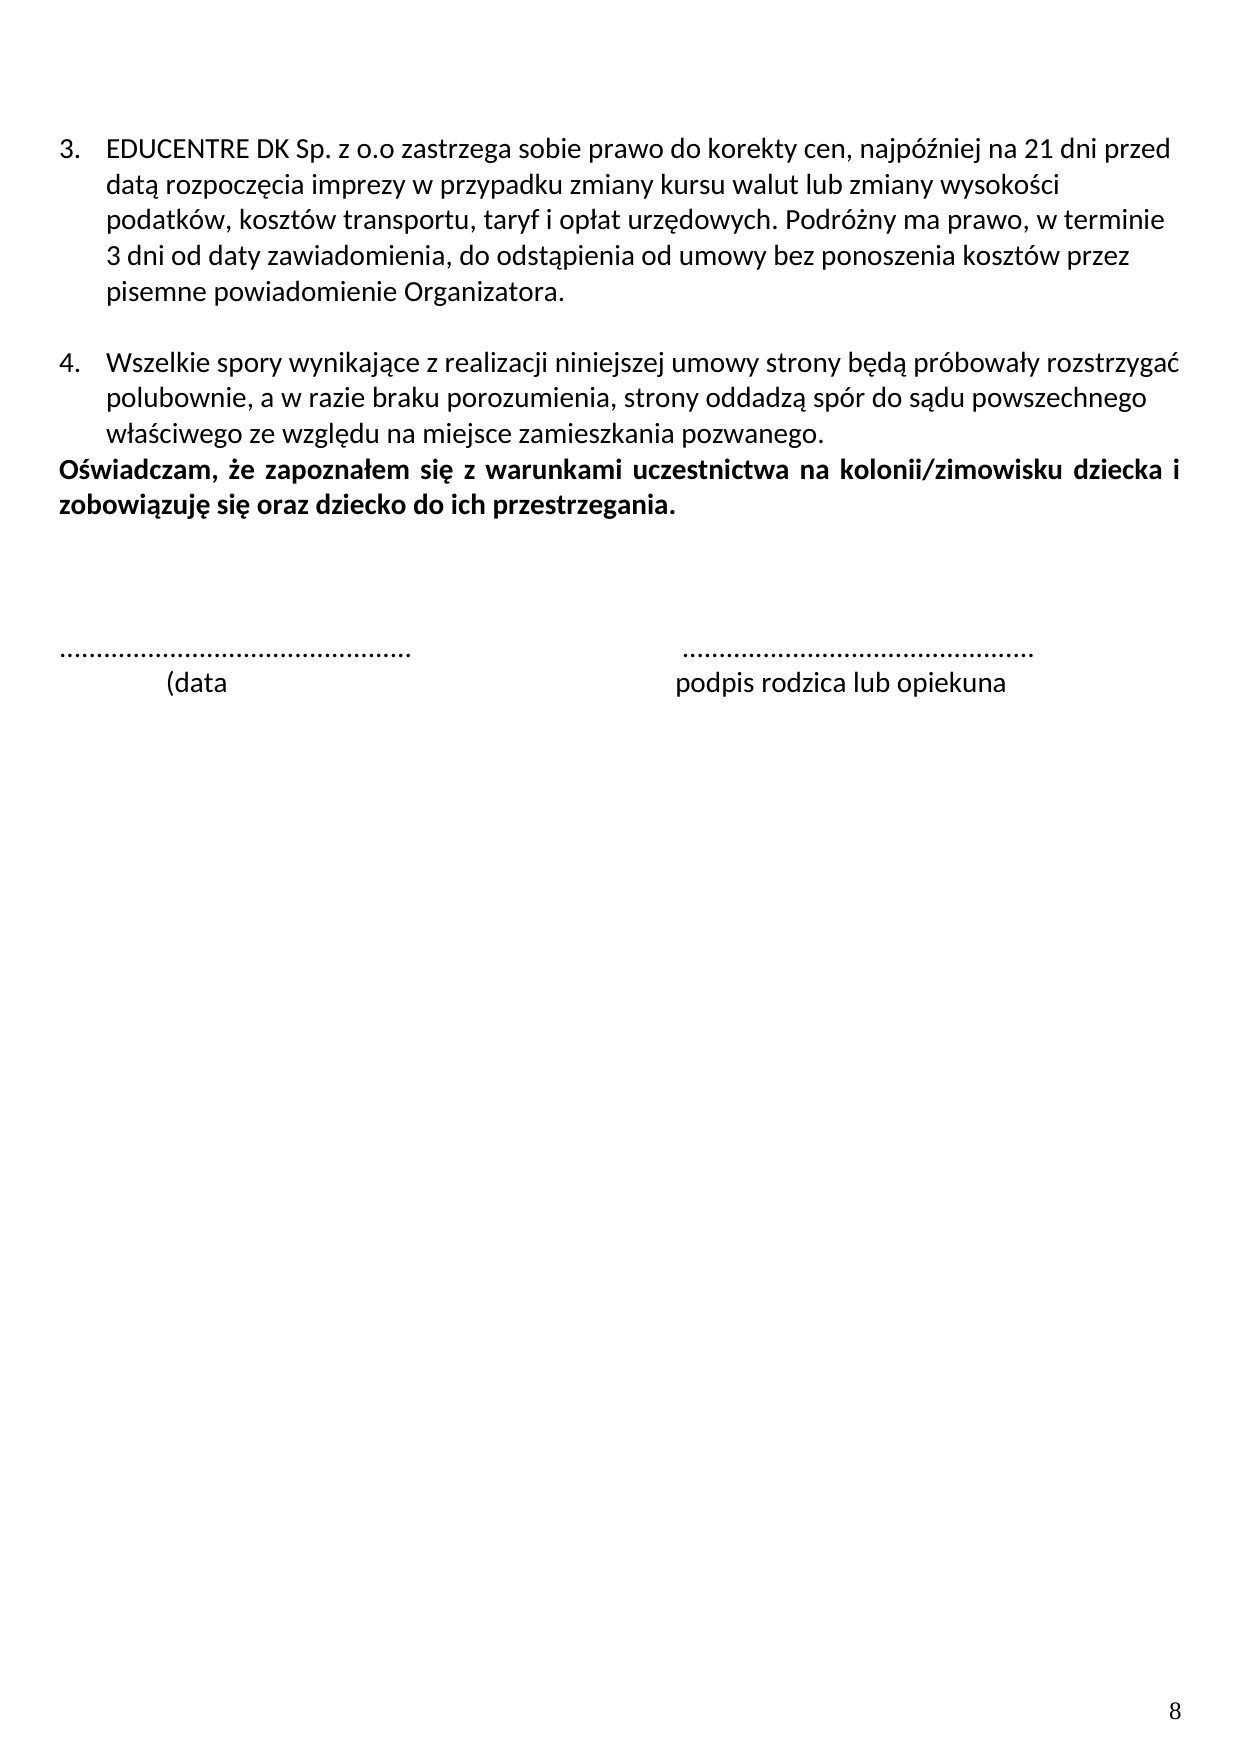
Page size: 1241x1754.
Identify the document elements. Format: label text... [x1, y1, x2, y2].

text (data podpis rodzica lub opiekuna [133, 664, 1181, 700]
list Wszelkie spory wynikające z realizacji niniejszej umowy strony będą próbowały rozstrzygać polubownie, a w razie braku porozumienia, strony oddadzą spór do sądu powszechnego właściwego ze względu na miejsce zamieszkania pozwanego. [59, 344, 1181, 451]
list EDUCENTRE DK Sp. z o.o zastrzega sobie prawo do korekty cen, najpóźniej na 21 dni przed datą rozpoczęcia imprezy w przypadku zmiany kursu walut lub zmiany wysokości podatków, kosztów transportu, taryf i opłat urzędowych. Podróżny ma prawo, w terminie 3 dni od daty zawiadomienia, do odstąpienia od umowy bez ponoszenia kosztów przez pisemne powiadomienie Organizatora. [59, 130, 1181, 308]
text ................................................ ................................................ [59, 629, 1181, 664]
text Oświadczam, że zapoznałem się z warunkami uczestnictwa na kolonii/zimowisku dziecka i zobowiązuję się oraz dziecko do ich przestrzegania. [59, 451, 1181, 522]
